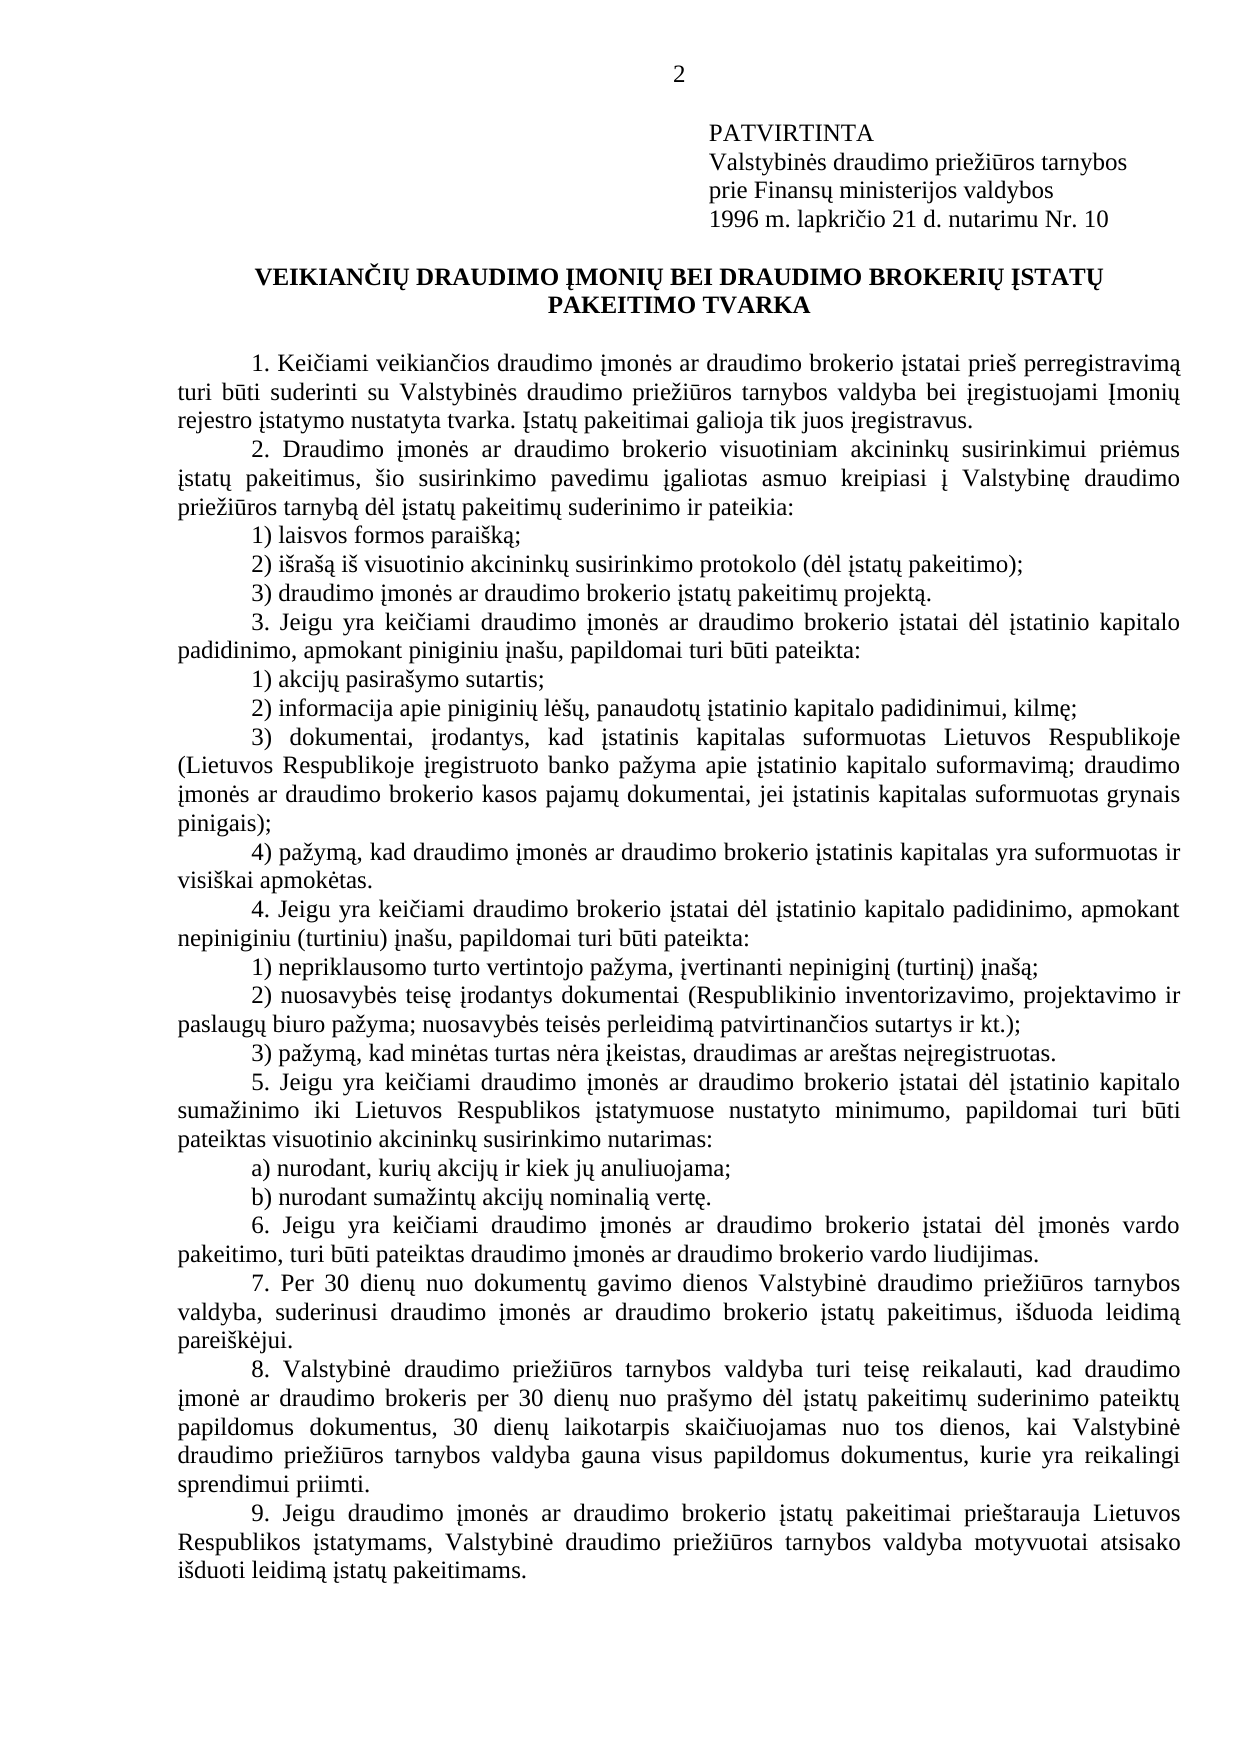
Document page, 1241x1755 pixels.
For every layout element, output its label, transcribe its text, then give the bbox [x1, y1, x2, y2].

text 6. Jeigu yra keičiami draudimo įmonės ar draudimo brokerio įstatai dėl įmonės vardo pakeitimo, turi būti pateiktas draudimo įmonės ar draudimo brokerio vardo liudijimas. [177, 1211, 1181, 1268]
text a) nurodant, kurių akcijų ir kiek jų anuliuojama; [177, 1153, 1181, 1182]
text 4) pažymą, kad draudimo įmonės ar draudimo brokerio įstatinis kapitalas yra suformuotas ir visiškai apmokėtas. [177, 837, 1181, 894]
text 1) laisvos formos paraišką; [177, 521, 1181, 549]
text 3) dokumentai, įrodantys, kad įstatinis kapitalas suformuotas Lietuvos Respublikoje (Lietuvos Respublikoje įregistruoto banko pažyma apie įstatinio kapitalo suformavimą; draudimo įmonės ar draudimo brokerio kasos pajamų dokumentai, jei įstatinis kapitalas suformuotas grynais pinigais); [177, 722, 1181, 837]
text 1996 m. lapkričio 21 d. nutarimu Nr. 10 [177, 204, 1181, 233]
text 1. Keičiami veikiančios draudimo įmonės ar draudimo brokerio įstatai prieš perregistravimą turi būti suderinti su Valstybinės draudimo priežiūros tarnybos valdyba bei įregistuojami Įmonių rejestro įstatymo nustatyta tvarka. Įstatų pakeitimai galioja tik juos įregistravus. [177, 348, 1181, 434]
text Valstybinės draudimo priežiūros tarnybos [177, 147, 1181, 176]
text 5. Jeigu yra keičiami draudimo įmonės ar draudimo brokerio įstatai dėl įstatinio kapitalo sumažinimo iki Lietuvos Respublikos įstatymuose nustatyto minimumo, papildomai turi būti pateiktas visuotinio akcininkų susirinkimo nutarimas: [177, 1067, 1181, 1153]
text 3. Jeigu yra keičiami draudimo įmonės ar draudimo brokerio įstatai dėl įstatinio kapitalo padidinimo, apmokant piniginiu įnašu, papildomai turi būti pateikta: [177, 607, 1181, 664]
text 7. Per 30 dienų nuo dokumentų gavimo dienos Valstybinė draudimo priežiūros tarnybos valdyba, suderinusi draudimo įmonės ar draudimo brokerio įstatų pakeitimus, išduoda leidimą pareiškėjui. [177, 1268, 1181, 1354]
text 4. Jeigu yra keičiami draudimo brokerio įstatai dėl įstatinio kapitalo padidinimo, apmokant nepiniginiu (turtiniu) įnašu, papildomai turi būti pateikta: [177, 894, 1181, 952]
text 2. Draudimo įmonės ar draudimo brokerio visuotiniam akcininkų susirinkimui priėmus įstatų pakeitimus, šio susirinkimo pavedimu įgaliotas asmuo kreipiasi į Valstybinę draudimo priežiūros tarnybą dėl įstatų pakeitimų suderinimo ir pateikia: [177, 434, 1181, 521]
text 9. Jeigu draudimo įmonės ar draudimo brokerio įstatų pakeitimai prieštarauja Lietuvos Respublikos įstatymams, Valstybinė draudimo priežiūros tarnybos valdyba motyvuotai atsisako išduoti leidimą įstatų pakeitimams. [177, 1498, 1181, 1584]
text 3) pažymą, kad minėtas turtas nėra įkeistas, draudimas ar areštas neįregistruotas. [177, 1038, 1181, 1067]
text PATVIRTINTA [709, 118, 1181, 147]
text 3) draudimo įmonės ar draudimo brokerio įstatų pakeitimų projektą. [177, 578, 1181, 607]
text 2) išrašą iš visuotinio akcininkų susirinkimo protokolo (dėl įstatų pakeitimo); [177, 549, 1181, 578]
text 1) akcijų pasirašymo sutartis; [177, 664, 1181, 693]
text b) nurodant sumažintų akcijų nominalią vertę. [177, 1182, 1181, 1211]
text 2) informacija apie piniginių lėšų, panaudotų įstatinio kapitalo padidinimui, kilmę; [177, 693, 1181, 722]
text prie Finansų ministerijos valdybos [177, 176, 1181, 204]
text 1) nepriklausomo turto vertintojo pažyma, įvertinanti nepiniginį (turtinį) įnašą; [177, 952, 1181, 981]
text 2) nuosavybės teisę įrodantys dokumentai (Respublikinio inventorizavimo, projektavimo ir paslaugų biuro pažyma; nuosavybės teisės perleidimą patvirtinančios sutartys ir kt.); [177, 981, 1181, 1038]
text VEIKIANČIŲ DRAUDIMO ĮMONIŲ BEI DRAUDIMO BROKERIŲ ĮSTATŲ PAKEITIMO TVARKA [177, 262, 1181, 319]
text 8. Valstybinė draudimo priežiūros tarnybos valdyba turi teisę reikalauti, kad draudimo įmonė ar draudimo brokeris per 30 dienų nuo prašymo dėl įstatų pakeitimų suderinimo pateiktų papildomus dokumentus, 30 dienų laikotarpis skaičiuojamas nuo tos dienos, kai Valstybinė draudimo priežiūros tarnybos valdyba gauna visus papildomus dokumentus, kurie yra reikalingi sprendimui priimti. [177, 1354, 1181, 1498]
